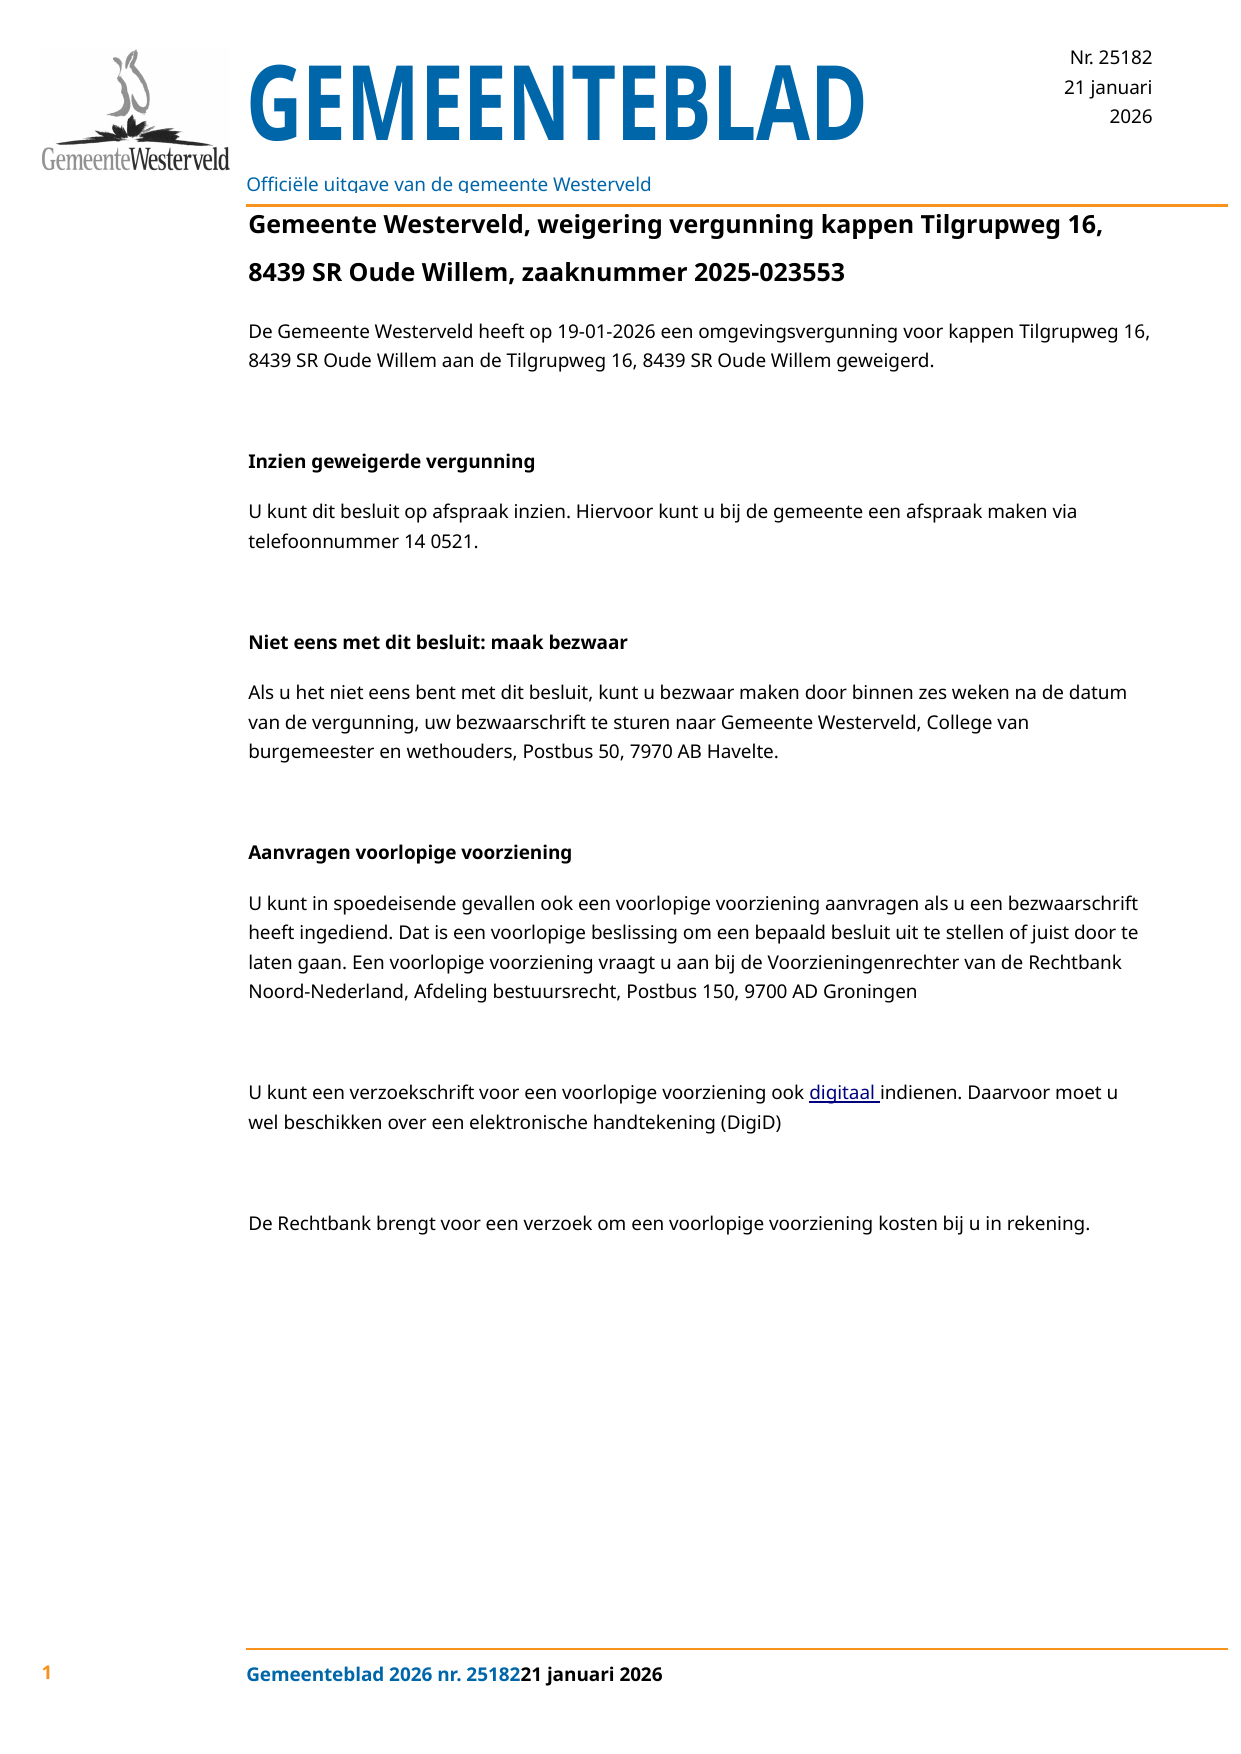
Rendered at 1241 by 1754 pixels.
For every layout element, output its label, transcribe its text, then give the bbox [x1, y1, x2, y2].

text De Gemeente Westerveld heeft op 19-01-2026 een omgevingsvergunning voor kappen Tilgrupweg 16, 8439 SR Oude Willem aan de Tilgrupweg 16, 8439 SR Oude Willem geweigerd. [248, 318, 1152, 373]
text Aanvragen voorlopige voorziening [248, 839, 1152, 865]
text U kunt een verzoekschrift voor een voorlopige voorziening ook digitaal indienen. Daarvoor moet u wel beschikken over een elektronische handtekening (DigiD) [248, 1079, 1152, 1135]
text U kunt dit besluit op afspraak inzien. Hiervoor kunt u bij de gemeente een afspraak maken via telefoonnummer 14 0521. [248, 499, 1152, 554]
text U kunt in spoedeisende gevallen ook een voorlopige voorziening aanvragen als u een bezwaarschrift heeft ingediend. Dat is een voorlopige beslissing om een bepaald besluit uit te stellen of juist door te laten gaan. Een voorlopige voorziening vraagt u aan bij de Voorzieningenrechter van de Rechtbank Noord-Nederland, Afdeling bestuursrecht, Postbus 150, 9700 AD Groningen [248, 890, 1152, 1004]
text De Rechtbank brengt voor een verzoek om een voorlopige voorziening kosten bij u in rekening. [248, 1210, 1152, 1236]
text Inzien geweigerde vergunning [248, 448, 1152, 474]
picture [41, 47, 231, 172]
text Niet eens met dit besluit: maak bezwaar [248, 629, 1152, 655]
text Als u het niet eens bent met dit besluit, kunt u bezwaar maken door binnen zes weken na de datum van de vergunning, uw bezwaarschrift te sturen naar Gemeente Westerveld, College van burgemeester en wethouders, Postbus 50, 7970 AB Havelte. [248, 679, 1152, 764]
text Gemeente Westerveld, weigering vergunning kappen Tilgrupweg 16, 8439 SR Oude Willem, zaaknummer 2025-023553 [248, 207, 1152, 288]
